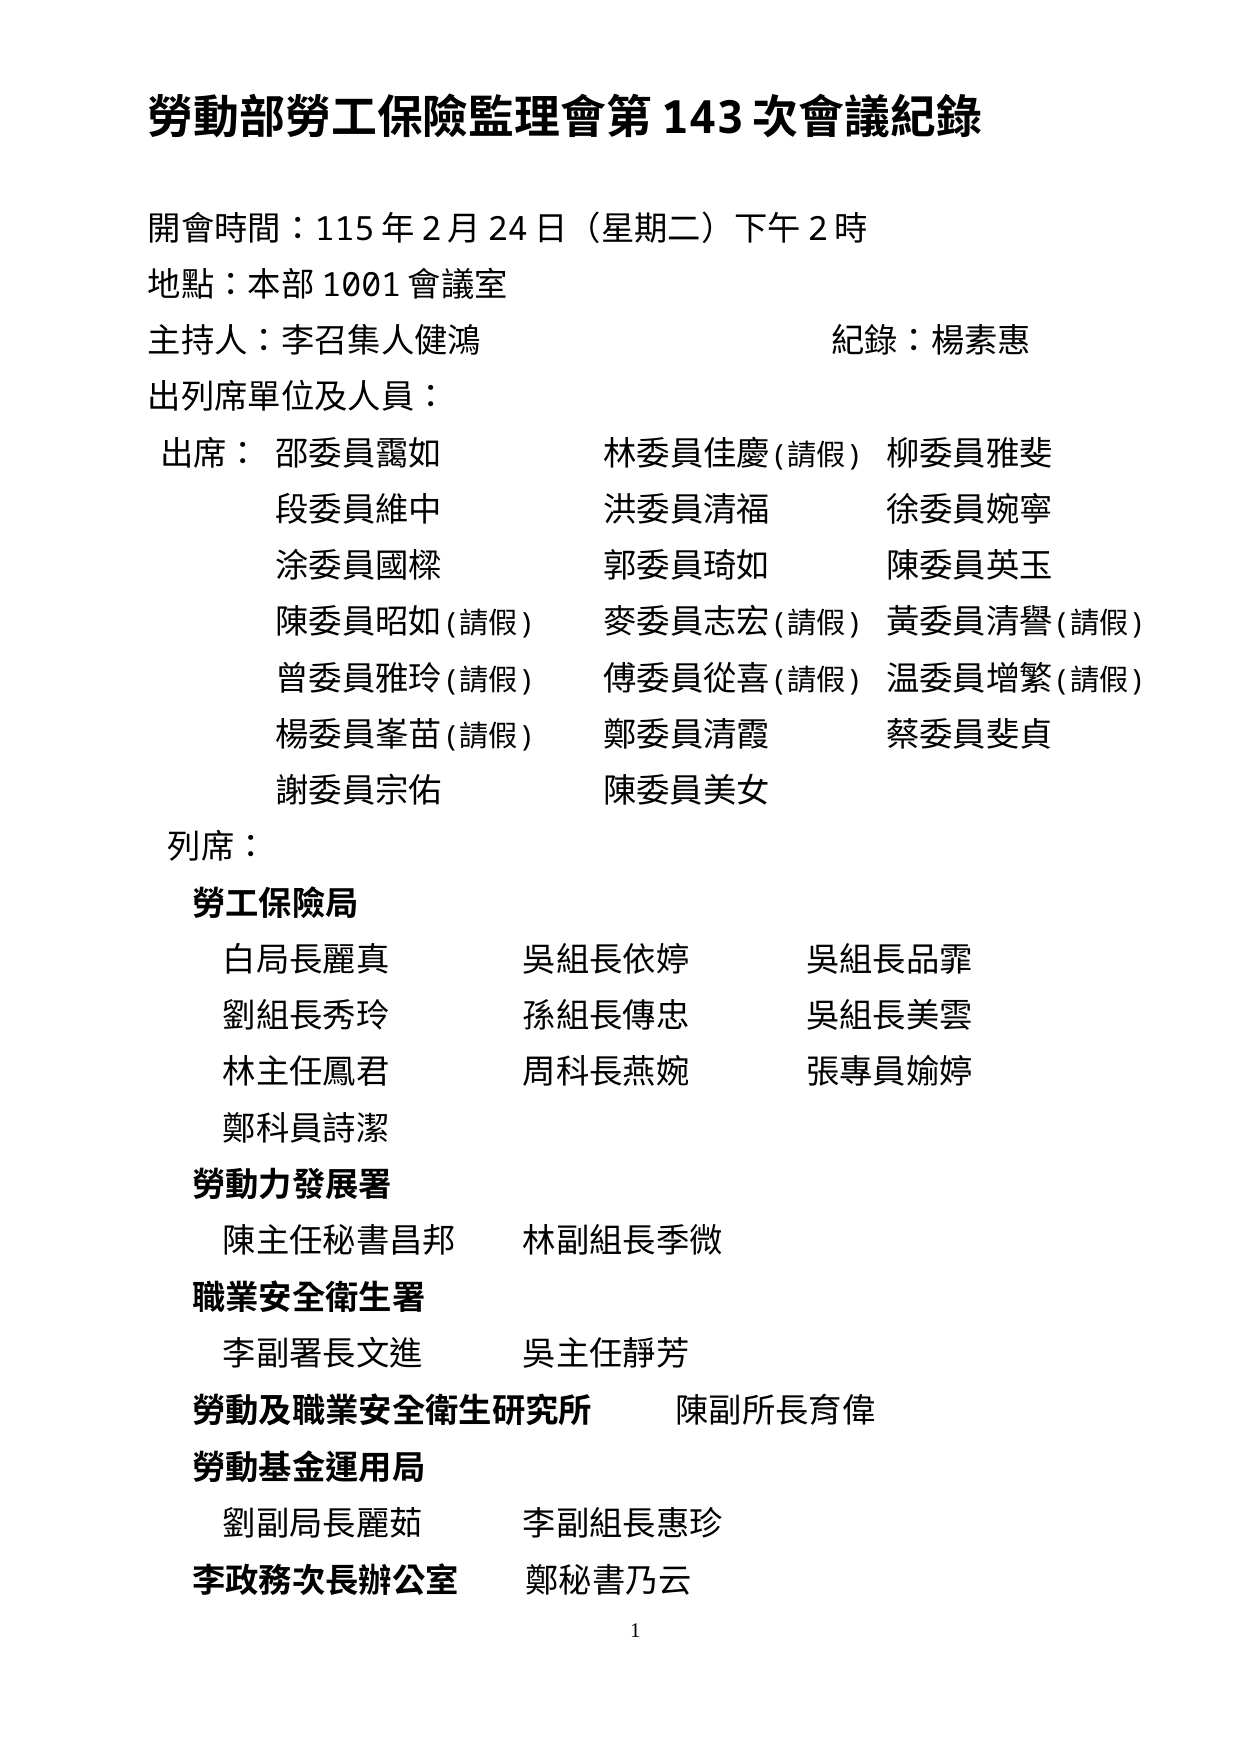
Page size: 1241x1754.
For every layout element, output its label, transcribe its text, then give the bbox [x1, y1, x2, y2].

text 開會時間：115年2月24日（星期二）下午2時 [148, 195, 1122, 251]
text 職業安全衛生署 [148, 1264, 1187, 1321]
table_cell [149, 758, 275, 814]
table_cell 黃委員清譽(請假) [872, 589, 1168, 645]
table_header 林委員佳慶(請假) [592, 420, 872, 476]
table_cell 傅委員從喜(請假) [592, 645, 872, 701]
table_cell [149, 589, 275, 645]
table_cell 曾委員雅玲(請假) [275, 645, 552, 701]
table_cell 陳委員美女 [592, 758, 872, 814]
text 勞動部勞工保險監理會第143次會議紀錄 [148, 89, 1122, 145]
table_cell 温委員增繁(請假) [872, 645, 1168, 701]
table_cell [149, 476, 275, 532]
table_header [552, 420, 592, 476]
table_cell [552, 533, 592, 589]
table_cell [552, 758, 592, 814]
table_cell [149, 533, 275, 589]
table_cell [149, 701, 275, 757]
text 勞動力發展署 [148, 1152, 1162, 1208]
text 李副署長文進 吳主任靜芳 [223, 1321, 1187, 1377]
table_header 出席： [149, 420, 275, 476]
table_cell [552, 589, 592, 645]
table_cell 洪委員清福 [592, 476, 872, 532]
text 勞動基金運用局 [148, 1434, 1187, 1490]
table_cell [552, 701, 592, 757]
text 列席： [148, 814, 1187, 870]
table_cell [552, 645, 592, 701]
text 地點：本部1001會議室 [148, 251, 1122, 307]
text 陳主任秘書昌邦 林副組長季微 [223, 1208, 1187, 1264]
table_cell 段委員維中 [275, 476, 552, 532]
text 勞動及職業安全衛生研究所 陳副所長育偉 [148, 1377, 1187, 1434]
table_cell [552, 476, 592, 532]
table_cell 謝委員宗佑 [275, 758, 552, 814]
table_cell 蔡委員斐貞 [872, 701, 1168, 757]
text 勞工保險局 [148, 870, 1187, 926]
table_header 邵委員靄如 [275, 420, 552, 476]
table_header 柳委員雅斐 [872, 420, 1168, 476]
text 鄭科員詩潔 [223, 1095, 1187, 1151]
table_cell 郭委員琦如 [592, 533, 872, 589]
table_cell 涂委員國樑 [275, 533, 552, 589]
text 李政務次長辦公室 鄭秘書乃云 [148, 1547, 1187, 1603]
text 主持人：李召集人健鴻 紀錄：楊素惠 [148, 307, 1122, 364]
table_cell 麥委員志宏(請假) [592, 589, 872, 645]
text 劉副局長麗茹 李副組長惠珍 [223, 1490, 1187, 1547]
text 白局長麗真 吳組長依婷 吳組長品霏 [223, 926, 1187, 982]
text 出列席單位及人員： [148, 364, 1122, 420]
table_cell [872, 758, 1168, 814]
table_cell 陳委員昭如(請假) [275, 589, 552, 645]
text 林主任鳳君 周科長燕婉 張專員媮婷 [223, 1039, 1187, 1095]
table_cell 楊委員峯苗(請假) [275, 701, 552, 757]
table_cell 陳委員英玉 [872, 533, 1168, 589]
table_cell 鄭委員清霞 [592, 701, 872, 757]
table_cell 徐委員婉寧 [872, 476, 1168, 532]
table_cell [149, 645, 275, 701]
text 劉組長秀玲 孫組長傳忠 吳組長美雲 [223, 982, 1187, 1039]
